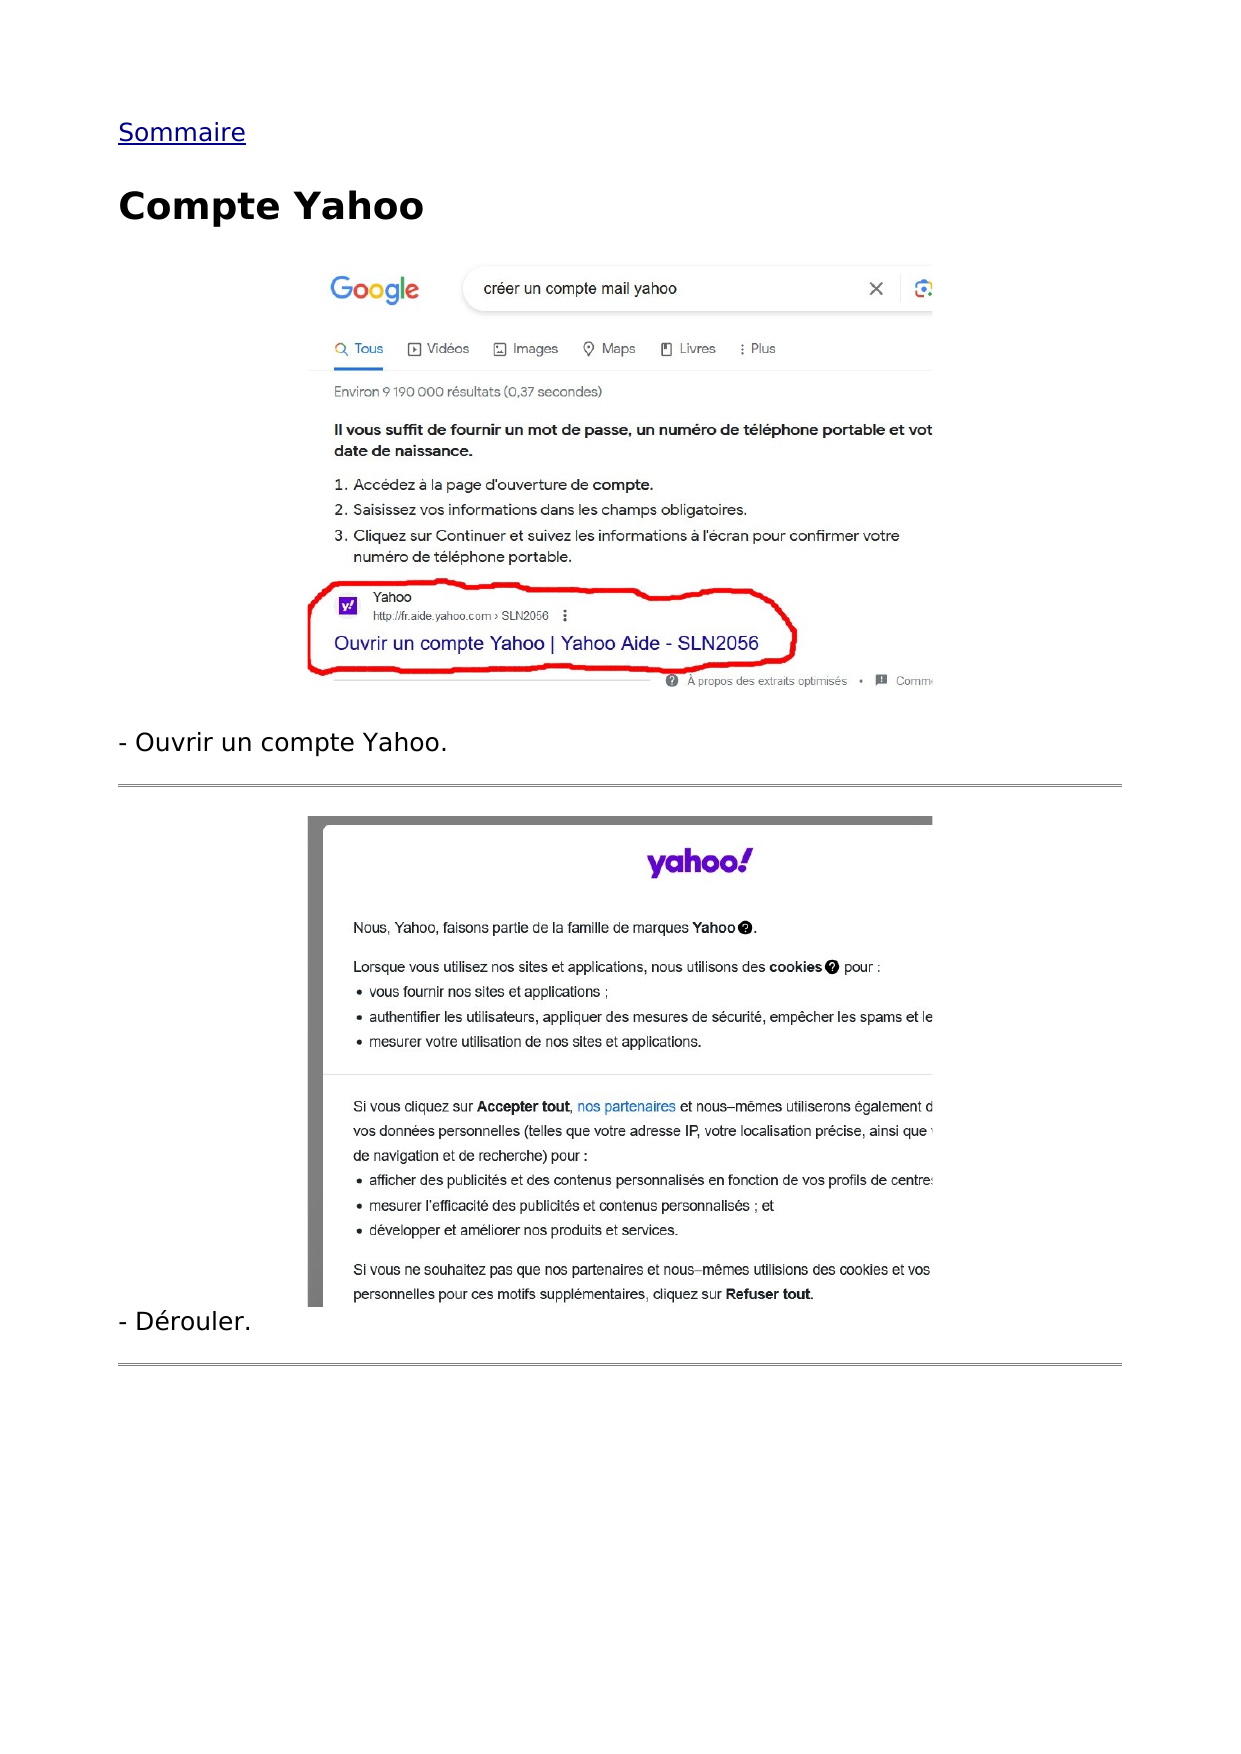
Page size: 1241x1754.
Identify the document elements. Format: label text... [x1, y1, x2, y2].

text - Ouvrir un compte Yahoo. [118, 728, 1122, 757]
text - Dérouler. [118, 958, 1122, 1336]
text Sommaire [118, 118, 1122, 147]
subtitle Compte Yahoo [118, 185, 1122, 228]
picture [307, 816, 933, 1307]
picture [307, 241, 933, 687]
